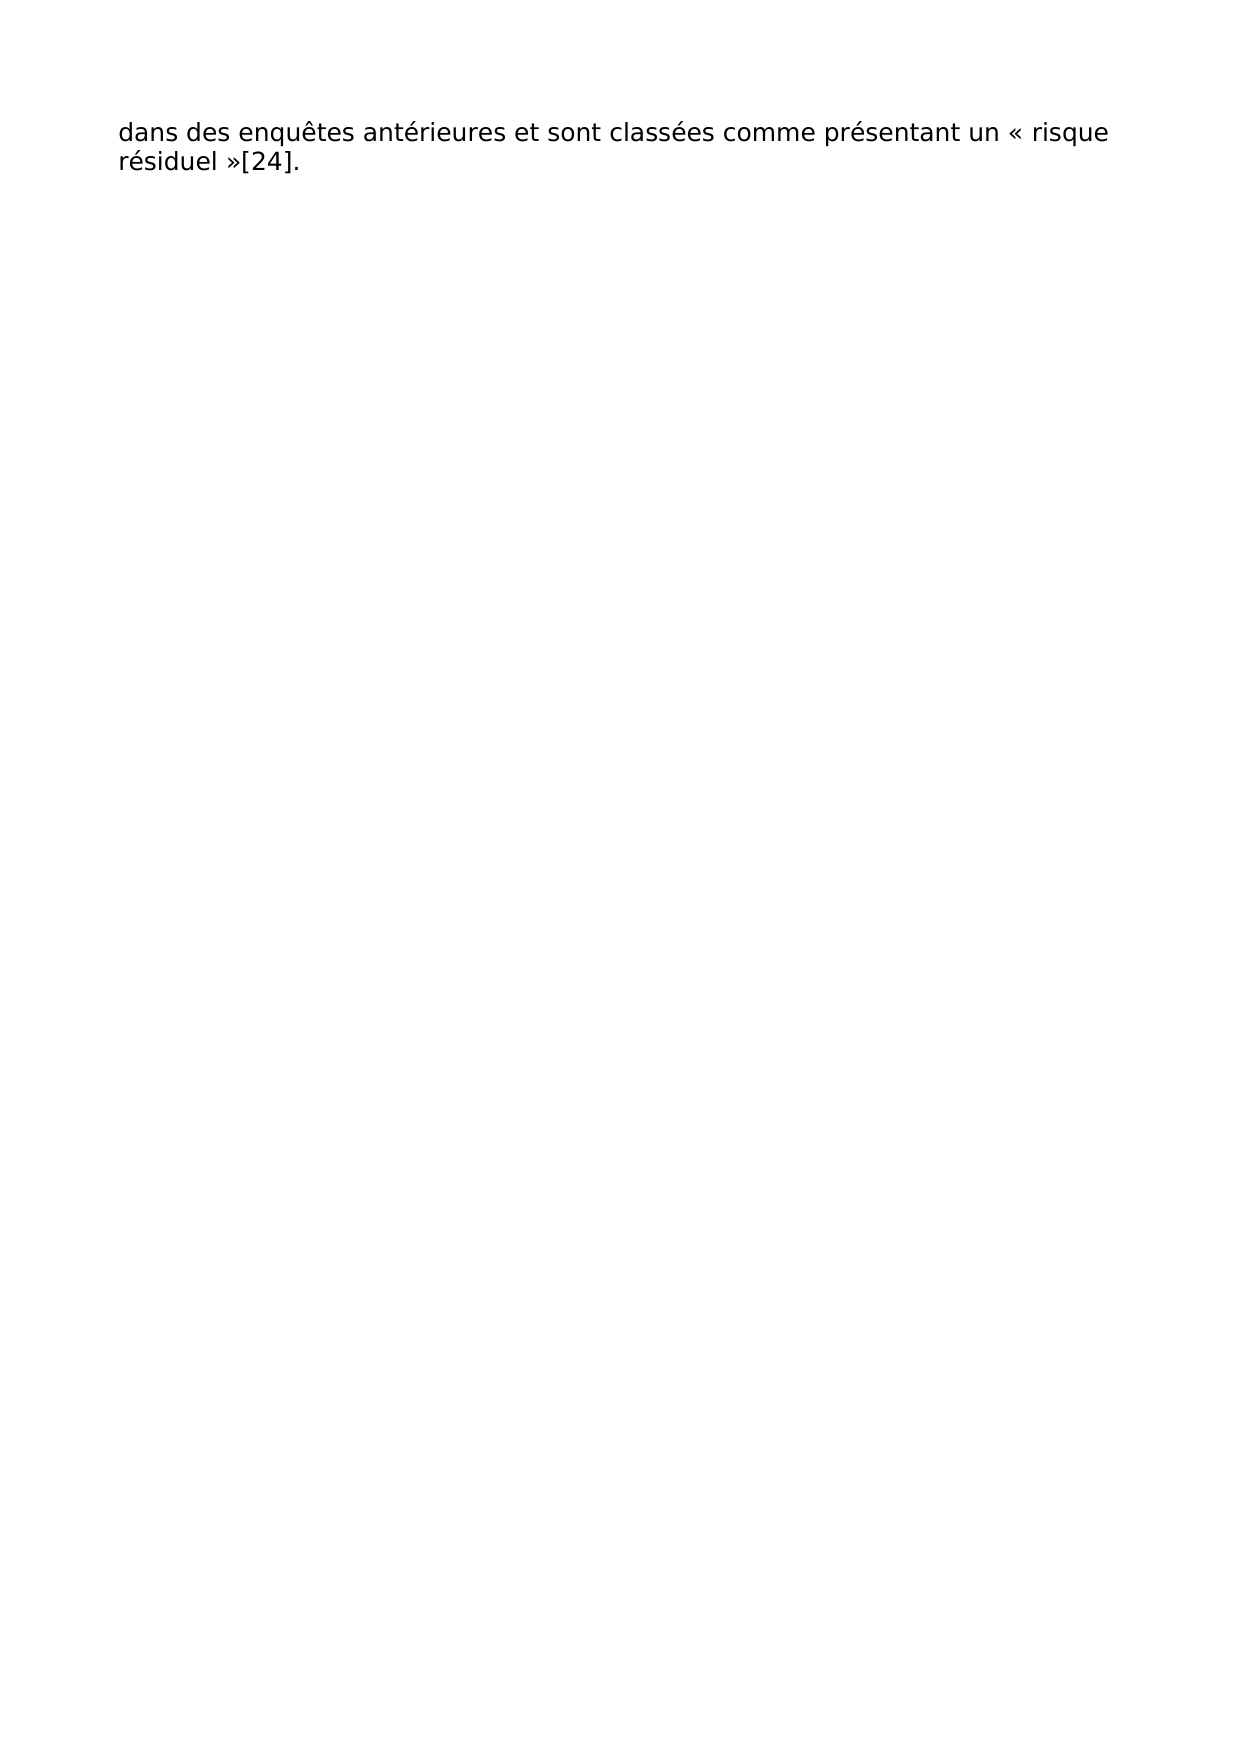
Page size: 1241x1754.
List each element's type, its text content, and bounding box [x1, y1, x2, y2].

text dans des enquêtes antérieures et sont classées comme présentant un « risque résiduel »[24]. [118, 118, 1122, 176]
